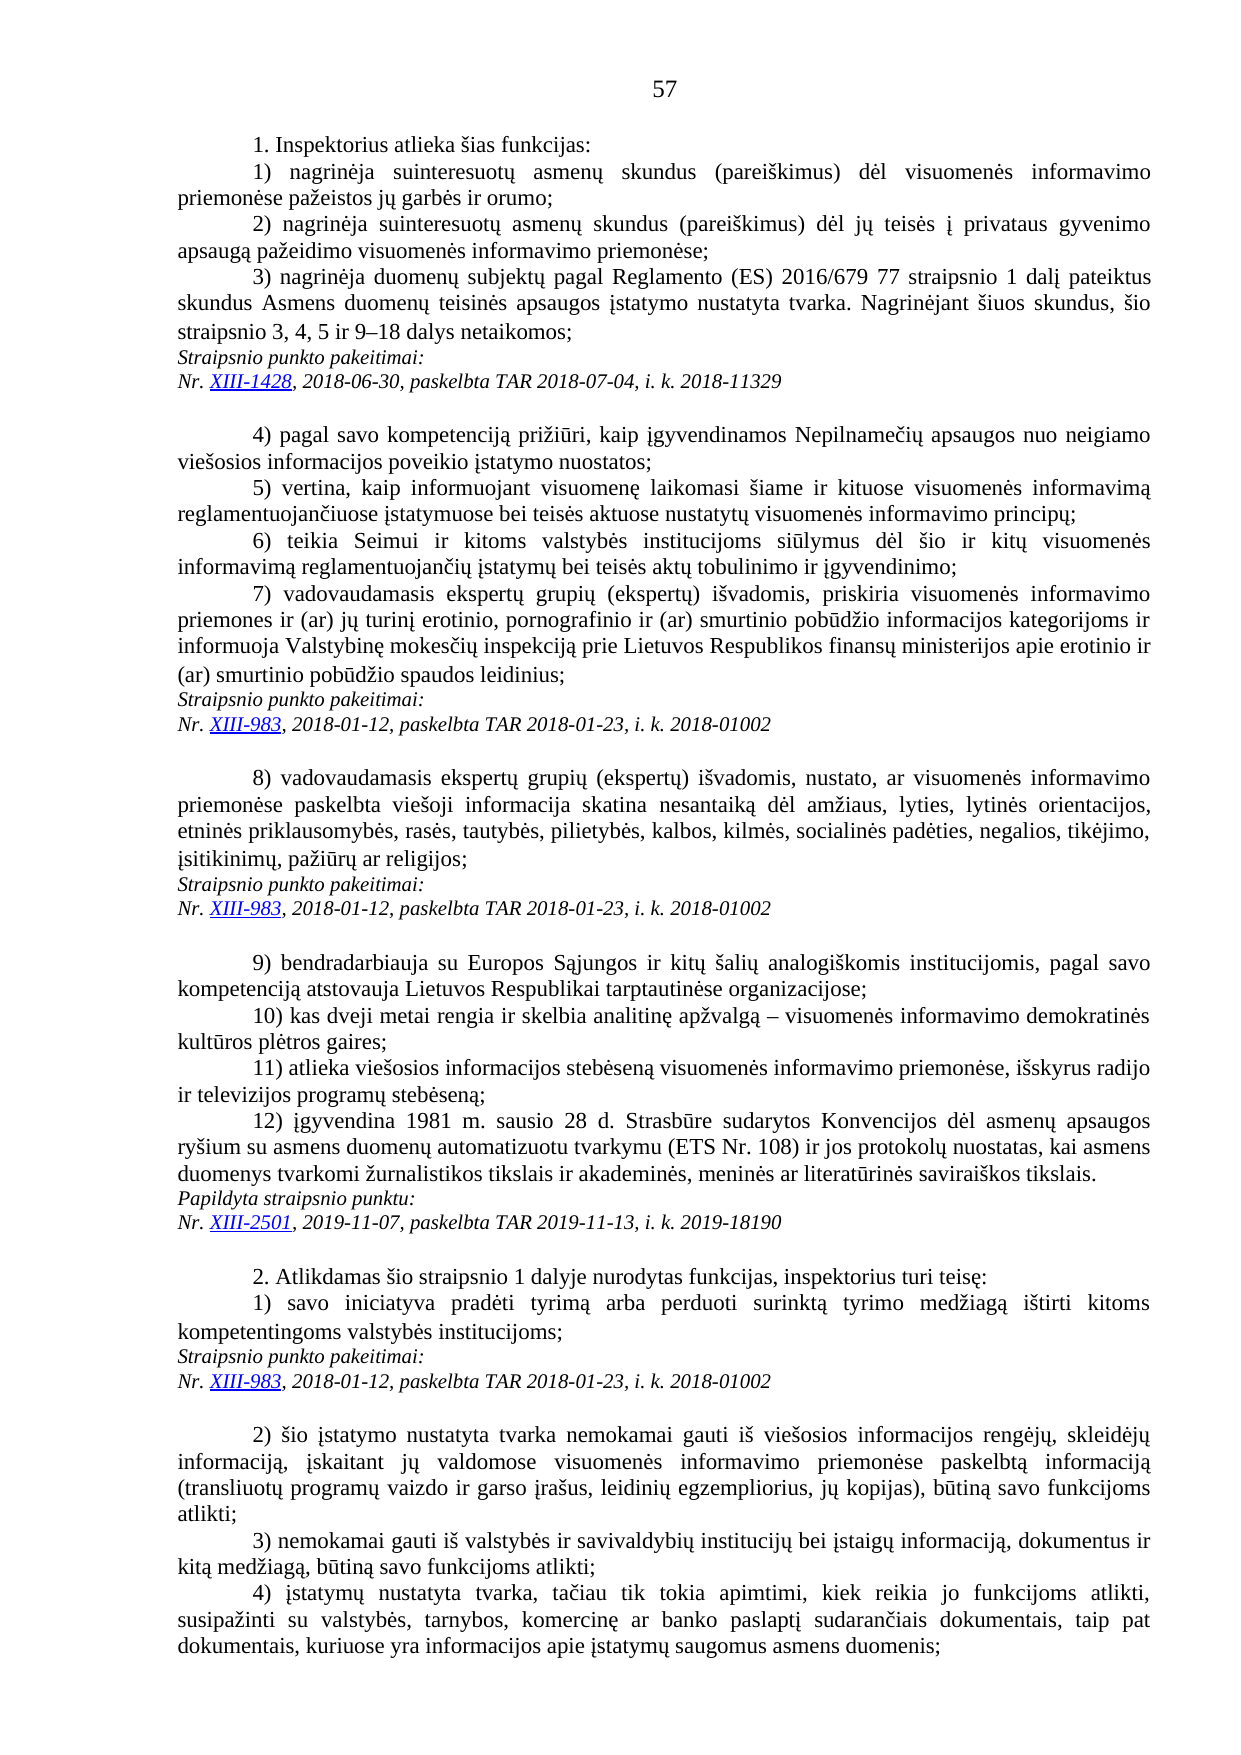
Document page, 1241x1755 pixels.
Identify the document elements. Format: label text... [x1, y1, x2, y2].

text 10) kas dveji metai rengia ir skelbia analitinę apžvalgą – visuomenės informavimo demokratinės kultūros plėtros gaires; [177, 1002, 1152, 1054]
text 4) įstatymų nustatyta tvarka, tačiau tik tokia apimtimi, kiek reikia jo funkcijoms atlikti, susipažinti su valstybės, tarnybos, komercinę ar banko paslaptį sudarančiais dokumentais, taip pat dokumentais, kuriuose yra informacijos apie įstatymų saugomus asmens duomenis; [177, 1579, 1152, 1658]
text Straipsnio punkto pakeitimai: [177, 687, 1152, 711]
text Straipsnio punkto pakeitimai: [177, 344, 1152, 369]
text 2) nagrinėja suinteresuotų asmenų skundus (pareiškimus) dėl jų teisės į privataus gyvenimo apsaugą pažeidimo visuomenės informavimo priemonėse; [177, 210, 1152, 263]
text 6) teikia Seimui ir kitoms valstybės institucijoms siūlymus dėl šio ir kitų visuomenės informavimą reglamentuojančių įstatymų bei teisės aktų tobulinimo ir įgyvendinimo; [177, 527, 1152, 579]
text 1. Inspektorius atlieka šias funkcijas: [177, 131, 1152, 158]
text Nr. XIII-983, 2018-01-12, paskelbta TAR 2018-01-23, i. k. 2018-01002 [177, 1368, 1152, 1393]
text 1) nagrinėja suinteresuotų asmenų skundus (pareiškimus) dėl visuomenės informavimo priemonėse pažeistos jų garbės ir orumo; [177, 158, 1152, 210]
text 11) atlieka viešosios informacijos stebėseną visuomenės informavimo priemonėse, išskyrus radijo ir televizijos programų stebėseną; [177, 1054, 1152, 1107]
text 5) vertina, kaip informuojant visuomenę laikomasi šiame ir kituose visuomenės informavimą reglamentuojančiuose įstatymuose bei teisės aktuose nustatytų visuomenės informavimo principų; [177, 474, 1152, 527]
text 3) nagrinėja duomenų subjektų pagal Reglamento (ES) 2016/679 77 straipsnio 1 dalį pateiktus skundus Asmens duomenų teisinės apsaugos įstatymo nustatyta tvarka. Nagrinėjant šiuos skundus, šio straipsnio 3, 4, 5 ir 9–18 dalys netaikomos; [177, 263, 1152, 344]
text 7) vadovaudamasis ekspertų grupių (ekspertų) išvadomis, priskiria visuomenės informavimo priemones ir (ar) jų turinį erotinio, pornografinio ir (ar) smurtinio pobūdžio informacijos kategorijoms ir informuoja Valstybinę mokesčių inspekciją prie Lietuvos Respublikos finansų ministerijos apie erotinio ir (ar) smurtinio pobūdžio spaudos leidinius; [177, 579, 1152, 687]
text Papildyta straipsnio punktu: [177, 1186, 1152, 1210]
text Nr. XIII-1428, 2018-06-30, paskelbta TAR 2018-07-04, i. k. 2018-11329 [177, 369, 1152, 393]
text 4) pagal savo kompetenciją prižiūri, kaip įgyvendinamos Nepilnamečių apsaugos nuo neigiamo viešosios informacijos poveikio įstatymo nuostatos; [177, 421, 1152, 474]
text Nr. XIII-983, 2018-01-12, paskelbta TAR 2018-01-23, i. k. 2018-01002 [177, 711, 1152, 736]
text 3) nemokamai gauti iš valstybės ir savivaldybių institucijų bei įstaigų informaciją, dokumentus ir kitą medžiagą, būtiną savo funkcijoms atlikti; [177, 1527, 1152, 1579]
text 2. Atlikdamas šio straipsnio 1 dalyje nurodytas funkcijas, inspektorius turi teisę: [177, 1263, 1152, 1289]
text 2) šio įstatymo nustatyta tvarka nemokamai gauti iš viešosios informacijos rengėjų, skleidėjų informaciją, įskaitant jų valdomose visuomenės informavimo priemonėse paskelbtą informaciją (transliuotų programų vaizdo ir garso įrašus, leidinių egzempliorius, jų kopijas), būtiną savo funkcijoms atlikti; [177, 1421, 1152, 1527]
text Straipsnio punkto pakeitimai: [177, 1344, 1152, 1368]
text 1) savo iniciatyva pradėti tyrimą arba perduoti surinktą tyrimo medžiagą ištirti kitoms kompetentingoms valstybės institucijoms; [177, 1289, 1152, 1344]
text Nr. XIII-983, 2018-01-12, paskelbta TAR 2018-01-23, i. k. 2018-01002 [177, 896, 1152, 920]
text Nr. XIII-2501, 2019-11-07, paskelbta TAR 2019-11-13, i. k. 2019-18190 [177, 1210, 1152, 1234]
text 9) bendradarbiauja su Europos Sąjungos ir kitų šalių analogiškomis institucijomis, pagal savo kompetenciją atstovauja Lietuvos Respublikai tarptautinėse organizacijose; [177, 949, 1152, 1002]
text 12) įgyvendina 1981 m. sausio 28 d. Strasbūre sudarytos Konvencijos dėl asmenų apsaugos ryšium su asmens duomenų automatizuotu tvarkymu (ETS Nr. 108) ir jos protokolų nuostatas, kai asmens duomenys tvarkomi žurnalistikos tikslais ir akademinės, meninės ar literatūrinės saviraiškos tikslais. [177, 1107, 1152, 1186]
text 8) vadovaudamasis ekspertų grupių (ekspertų) išvadomis, nustato, ar visuomenės informavimo priemonėse paskelbta viešoji informacija skatina nesantaiką dėl amžiaus, lyties, lytinės orientacijos, etninės priklausomybės, rasės, tautybės, pilietybės, kalbos, kilmės, socialinės padėties, negalios, tikėjimo, įsitikinimų, pažiūrų ar religijos; [177, 764, 1152, 872]
text Straipsnio punkto pakeitimai: [177, 872, 1152, 896]
